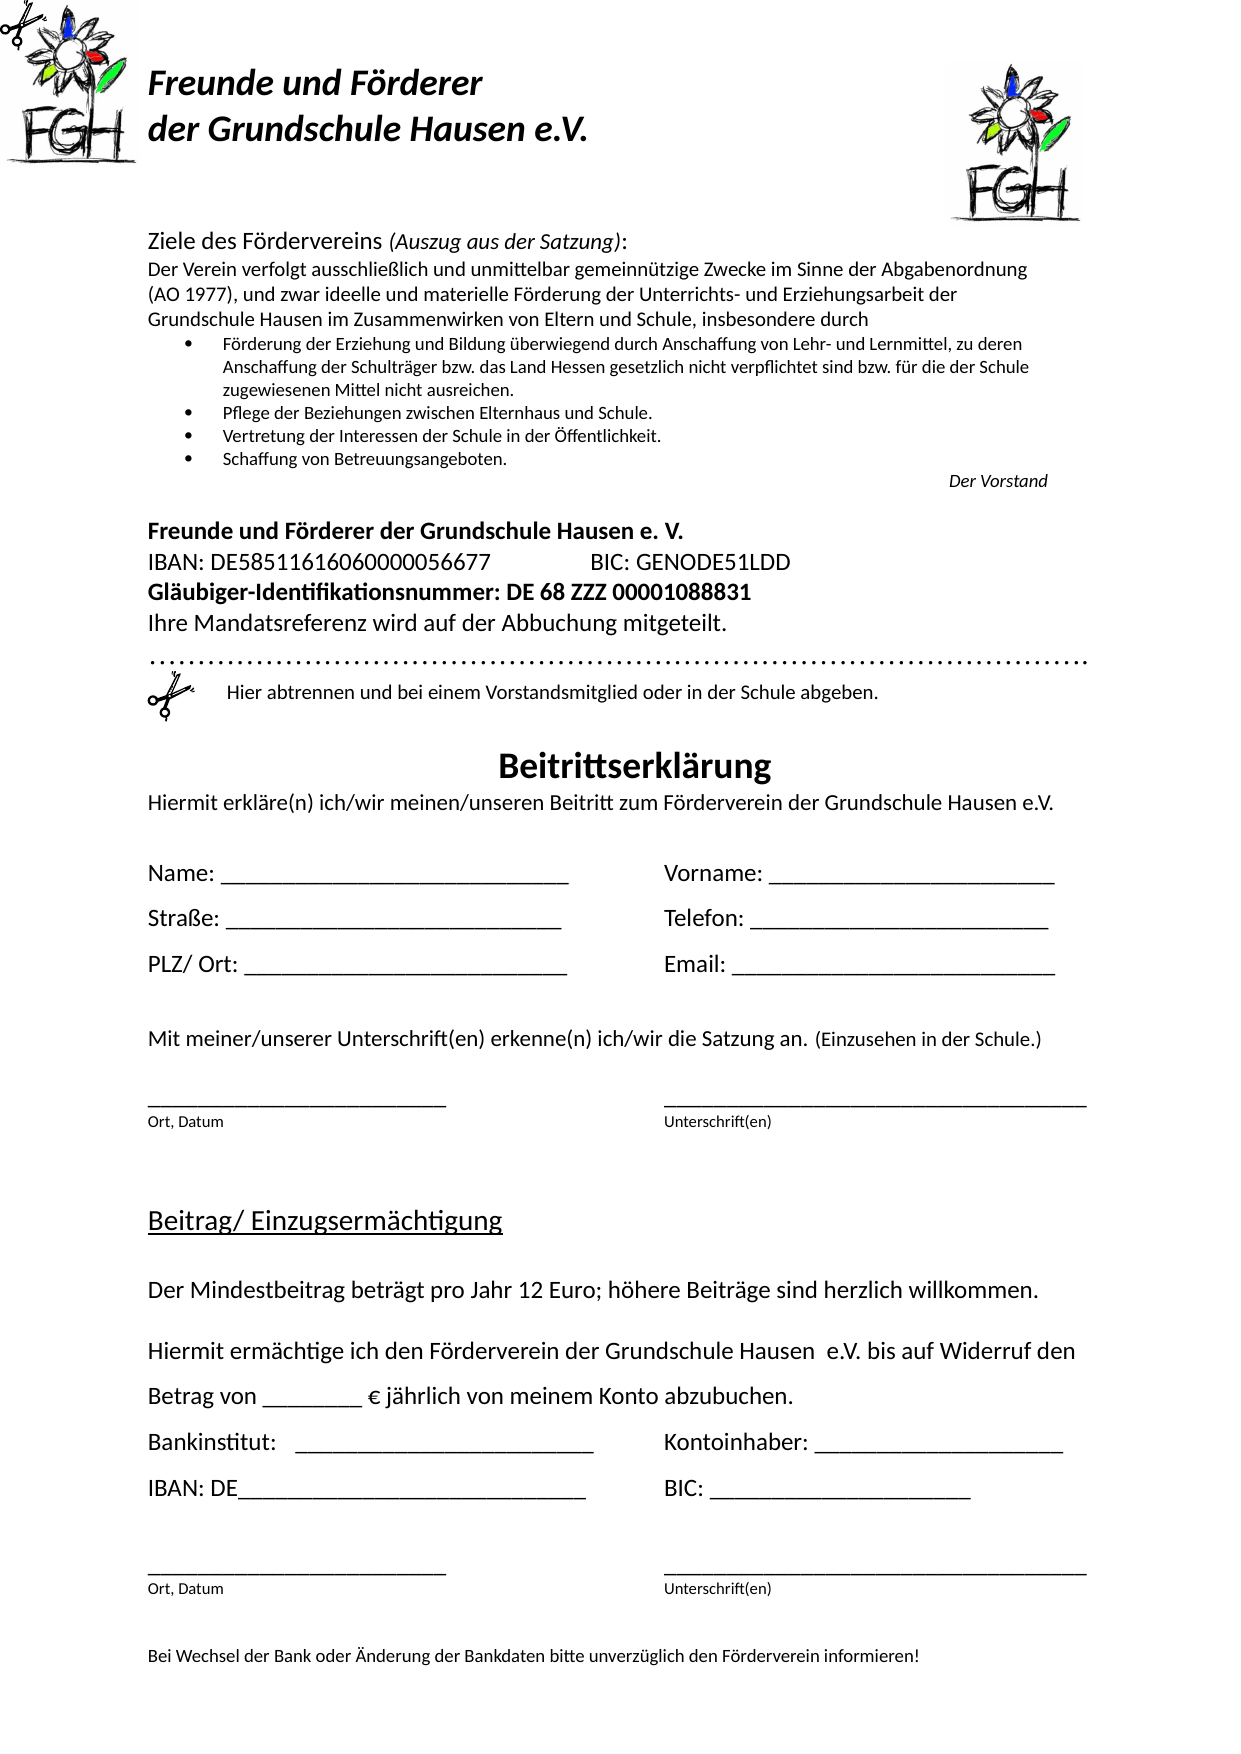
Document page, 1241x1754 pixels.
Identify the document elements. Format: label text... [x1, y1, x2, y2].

table_cell Förderung der Erziehung und Bildung überwiegend durch Anschaffung von Lehr- und Lernmittel, zu deren Anschaffung der Schulträger bzw. das Land Hessen gesetzlich nicht verpflichtet sind bzw. für die der Schule zugewiesenen Mittel nicht ausreichen. Pflege der Beziehungen zwischen Elternhaus und Schule. Vertretung der Interessen der Schule in der Öffentlichkeit. Schaffung von Betreuungsangeboten. Der Vorstand [136, 332, 1061, 515]
table_cell [136, 1053, 1061, 1080]
text Ziele des Fördervereins (Auszug aus der Satzung): [148, 225, 1122, 256]
text Hiermit erkläre(n) ich/wir meinen/unseren Beitritt zum Förderverein der Grundschule Hausen e.V. [148, 788, 1122, 816]
table_header Der Verein verfolgt ausschließlich und unmittelbar gemeinnützige Zwecke im Sinne der Abgabenordnung (AO 1977), und zwar ideelle und materielle Förderung der Unterrichts- und Erziehungsarbeit der Grundschule Hausen im Zusammenwirken von Eltern und Schule, insbesondere durch [136, 256, 1061, 332]
subtitle Beitrittserklärung [148, 742, 1122, 788]
text PLZ/ Ort: __________________________ Email: __________________________ [148, 948, 1122, 979]
text ……………………………………………………………………………………. [148, 637, 1122, 671]
text IBAN: DE____________________________ BIC: _____________________ [148, 1472, 1122, 1502]
text Freunde und Förderer der Grundschule Hausen e. V. [148, 515, 1122, 546]
text Ihre Mandatsreferenz wird auf der Abbuchung mitgeteilt. [148, 607, 1122, 637]
table_header Hier abtrennen und bei einem Vorstandsmitglied oder in der Schule abgeben. [209, 671, 1109, 742]
text Ort, Datum Unterschrift(en) [148, 1579, 1122, 1599]
table_header [616, 59, 944, 225]
text ________________________ __________________________________ [148, 1548, 1122, 1579]
text Ort, Datum Unterschrift(en) [148, 1111, 1122, 1131]
table_header Bei Wechsel der Bank oder Änderung der Bankdaten bitte unverzüglich den Förderverein informieren! [136, 1645, 1061, 1668]
text Name: ____________________________ Vorname: _______________________ [148, 857, 1122, 887]
text Gläubiger-Identifikationsnummer: DE 68 ZZZ 00001088831 [148, 576, 1122, 607]
text Straße: ___________________________ Telefon: ________________________ [148, 902, 1122, 933]
table_header Freunde und Förderer der Grundschule Hausen e.V. [136, 59, 616, 225]
table_header [136, 671, 209, 742]
text Beitrag/ Einzugsermächtigung [148, 1202, 1122, 1238]
text Hiermit ermächtige ich den Förderverein der Grundschule Hausen e.V. bis auf Widerruf den Betrag von ________ € jährlich von meinem Konto abzubuchen. [148, 1335, 1122, 1411]
text IBAN: DE58511616060000056677 BIC: GENODE51LDD [148, 546, 1122, 576]
text Bankinstitut: ________________________ Kontoinhaber: ____________________ [148, 1426, 1122, 1457]
table_header [1085, 59, 1096, 225]
table_header Mit meiner/unserer Unterschrift(en) erkenne(n) ich/wir die Satzung an. (Einzusehen in der Schule.) [136, 1024, 1061, 1052]
text ________________________ __________________________________ [148, 1080, 1122, 1111]
text Der Mindestbeitrag beträgt pro Jahr 12 Euro; höhere Beiträge sind herzlich willkommen. [148, 1274, 1122, 1304]
